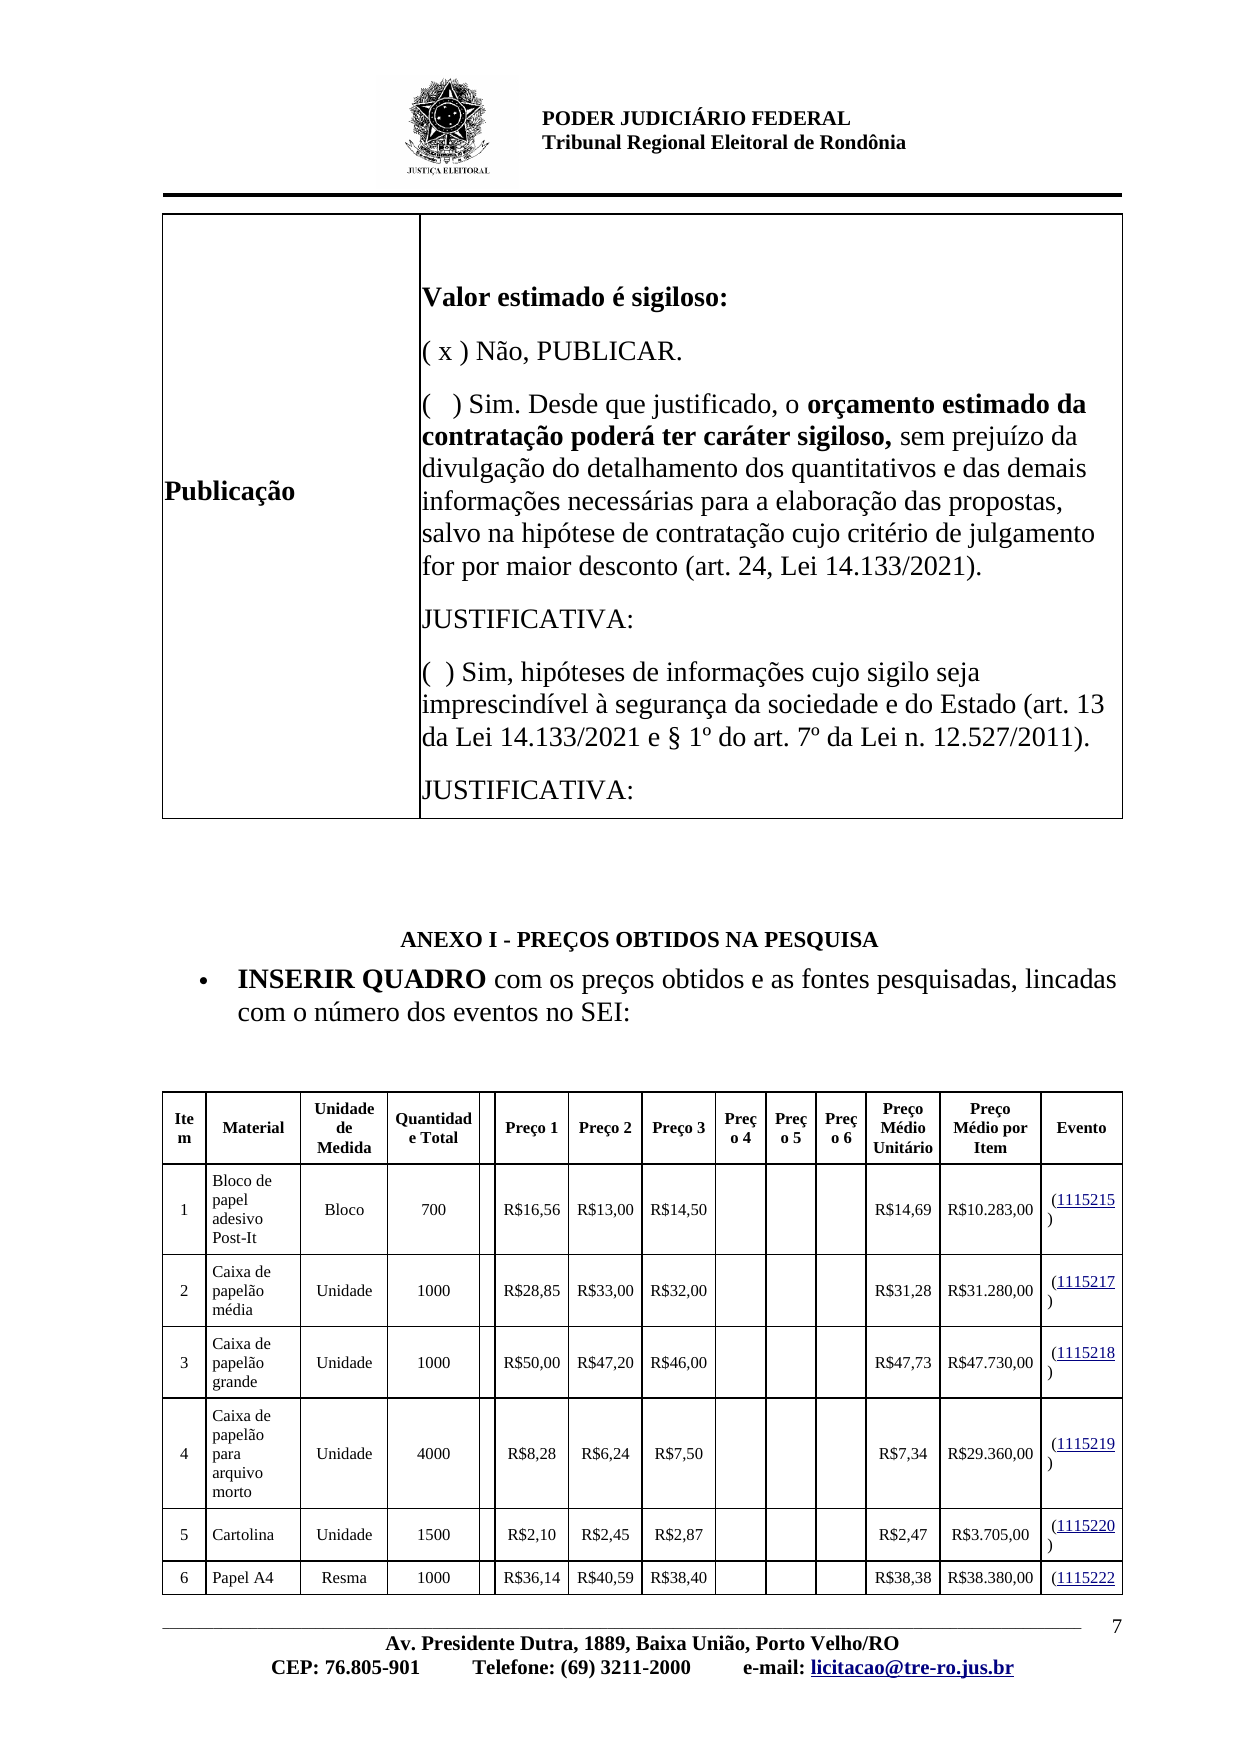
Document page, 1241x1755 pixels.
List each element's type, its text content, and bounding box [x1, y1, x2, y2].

table_cell (1115220) [1042, 1509, 1122, 1560]
table_cell [716, 1562, 765, 1593]
table_cell (1115217) [1042, 1255, 1122, 1326]
table_cell Caixa de papelão para arquivo morto [207, 1399, 300, 1507]
table_header Preço 6 [817, 1093, 865, 1163]
table_cell 5 [163, 1509, 205, 1560]
list INSERIR QUADRO com os preços obtidos e as fontes pesquisadas, lincadas com o número dos eventos no SEI: [200, 963, 1122, 1027]
table_cell [716, 1399, 765, 1507]
table_cell [767, 1562, 815, 1593]
table_cell R$8,28 [496, 1399, 568, 1507]
table_header Preço 3 [643, 1093, 715, 1163]
table_cell 1 [163, 1165, 205, 1254]
table_cell [817, 1255, 865, 1326]
table_cell R$2,10 [496, 1509, 568, 1560]
table_cell 2 [163, 1255, 205, 1326]
table_cell Unidade [301, 1255, 387, 1326]
table_cell 1000 [388, 1255, 479, 1326]
table_cell R$7,34 [867, 1399, 939, 1507]
table_cell 6 [163, 1562, 205, 1593]
table_cell R$47.730,00 [941, 1327, 1040, 1397]
table_cell Publicação [163, 215, 419, 818]
table_cell R$14,69 [867, 1165, 939, 1254]
table_cell R$38.380,00 [941, 1562, 1040, 1593]
table_cell [767, 1327, 815, 1397]
table_header Unidade de Medida [301, 1093, 387, 1163]
table_cell R$31.280,00 [941, 1255, 1040, 1326]
table_cell [716, 1327, 765, 1397]
table_cell R$2,45 [569, 1509, 641, 1560]
table_cell [716, 1165, 765, 1254]
table_cell R$28,85 [496, 1255, 568, 1326]
table_cell [817, 1562, 865, 1593]
table_cell R$7,50 [643, 1399, 715, 1507]
table_cell Unidade [301, 1399, 387, 1507]
table_header Preço 4 [716, 1093, 765, 1163]
table_cell 4 [163, 1399, 205, 1507]
table_cell R$36,14 [496, 1562, 568, 1593]
table_header Preço 2 [569, 1093, 641, 1163]
table_cell R$2,47 [867, 1509, 939, 1560]
table_cell R$3.705,00 [941, 1509, 1040, 1560]
table_cell Unidade [301, 1509, 387, 1560]
table_header [480, 1093, 494, 1163]
table_cell (1115215) [1042, 1165, 1122, 1254]
table_cell R$16,56 [496, 1165, 568, 1254]
table_cell Papel A4 [207, 1562, 300, 1593]
table_cell 1500 [388, 1509, 479, 1560]
table_cell (1115219) [1042, 1399, 1122, 1507]
table_cell [767, 1509, 815, 1560]
table_cell [767, 1399, 815, 1507]
table_cell R$38,40 [643, 1562, 715, 1593]
table_cell (1115222 [1042, 1562, 1122, 1593]
table_cell [817, 1165, 865, 1254]
table_header Preço Médio por Item [941, 1093, 1040, 1163]
table_cell [480, 1327, 494, 1397]
table_header Material [207, 1093, 300, 1163]
table_cell R$2,87 [643, 1509, 715, 1560]
table_header Quantidade Total [388, 1093, 479, 1163]
table_cell [480, 1399, 494, 1507]
table_cell 3 [163, 1327, 205, 1397]
table_cell R$32,00 [643, 1255, 715, 1326]
table_cell R$50,00 [496, 1327, 568, 1397]
table_cell [716, 1509, 765, 1560]
table_cell [817, 1327, 865, 1397]
table_cell Cartolina [207, 1509, 300, 1560]
table_cell [480, 1562, 494, 1593]
table_header Evento [1042, 1093, 1122, 1163]
table_cell Unidade [301, 1327, 387, 1397]
table_cell [480, 1165, 494, 1254]
table_cell Caixa de papelão grande [207, 1327, 300, 1397]
table_cell R$10.283,00 [941, 1165, 1040, 1254]
table_cell R$6,24 [569, 1399, 641, 1507]
text ANEXO I - PREÇOS OBTIDOS NA PESQUISA [169, 926, 1116, 952]
table_cell Caixa de papelão média [207, 1255, 300, 1326]
table_cell 1000 [388, 1562, 479, 1593]
table_cell R$47,73 [867, 1327, 939, 1397]
table_cell R$14,50 [643, 1165, 715, 1254]
table_cell R$40,59 [569, 1562, 641, 1593]
table_cell R$46,00 [643, 1327, 715, 1397]
table_cell [817, 1509, 865, 1560]
table_header Preço 1 [496, 1093, 568, 1163]
table_cell [716, 1255, 765, 1326]
table_header Preço Médio Unitário [867, 1093, 939, 1163]
table_cell R$33,00 [569, 1255, 641, 1326]
table_cell [767, 1165, 815, 1254]
table_cell (1115218) [1042, 1327, 1122, 1397]
table_cell R$29.360,00 [941, 1399, 1040, 1507]
table_header Preço 5 [767, 1093, 815, 1163]
table_cell R$31,28 [867, 1255, 939, 1326]
table_cell Bloco de papel adesivo Post-It [207, 1165, 300, 1254]
table_cell [817, 1399, 865, 1507]
table_cell R$38,38 [867, 1562, 939, 1593]
table_cell 1000 [388, 1327, 479, 1397]
table_header Item [163, 1093, 205, 1163]
table_cell 4000 [388, 1399, 479, 1507]
table_cell [480, 1255, 494, 1326]
table_cell [767, 1255, 815, 1326]
table_cell Resma [301, 1562, 387, 1593]
table_cell Bloco [301, 1165, 387, 1254]
table_cell Valor estimado é sigiloso: ( x ) Não, PUBLICAR. ( ) Sim. Desde que justificado, o orçamento estimado da contratação poderá ter caráter sigiloso, sem prejuízo da divulgação do detalhamento dos quantitativos e das demais informações necessárias para a elaboração das propostas, salvo na hipótese de contratação cujo critério de julgamento for por maior desconto (art. 24, Lei 14.133/2021). JUSTIFICATIVA: ( ) Sim, hipóteses de informações cujo sigilo seja imprescindível à segurança da sociedade e do Estado (art. 13 da Lei 14.133/2021 e § 1º do art. 7º da Lei n. 12.527/2011). JUSTIFICATIVA: [421, 215, 1122, 818]
table_cell 700 [388, 1165, 479, 1254]
table_cell R$13,00 [569, 1165, 641, 1254]
table_cell R$47,20 [569, 1327, 641, 1397]
table_cell [480, 1509, 494, 1560]
